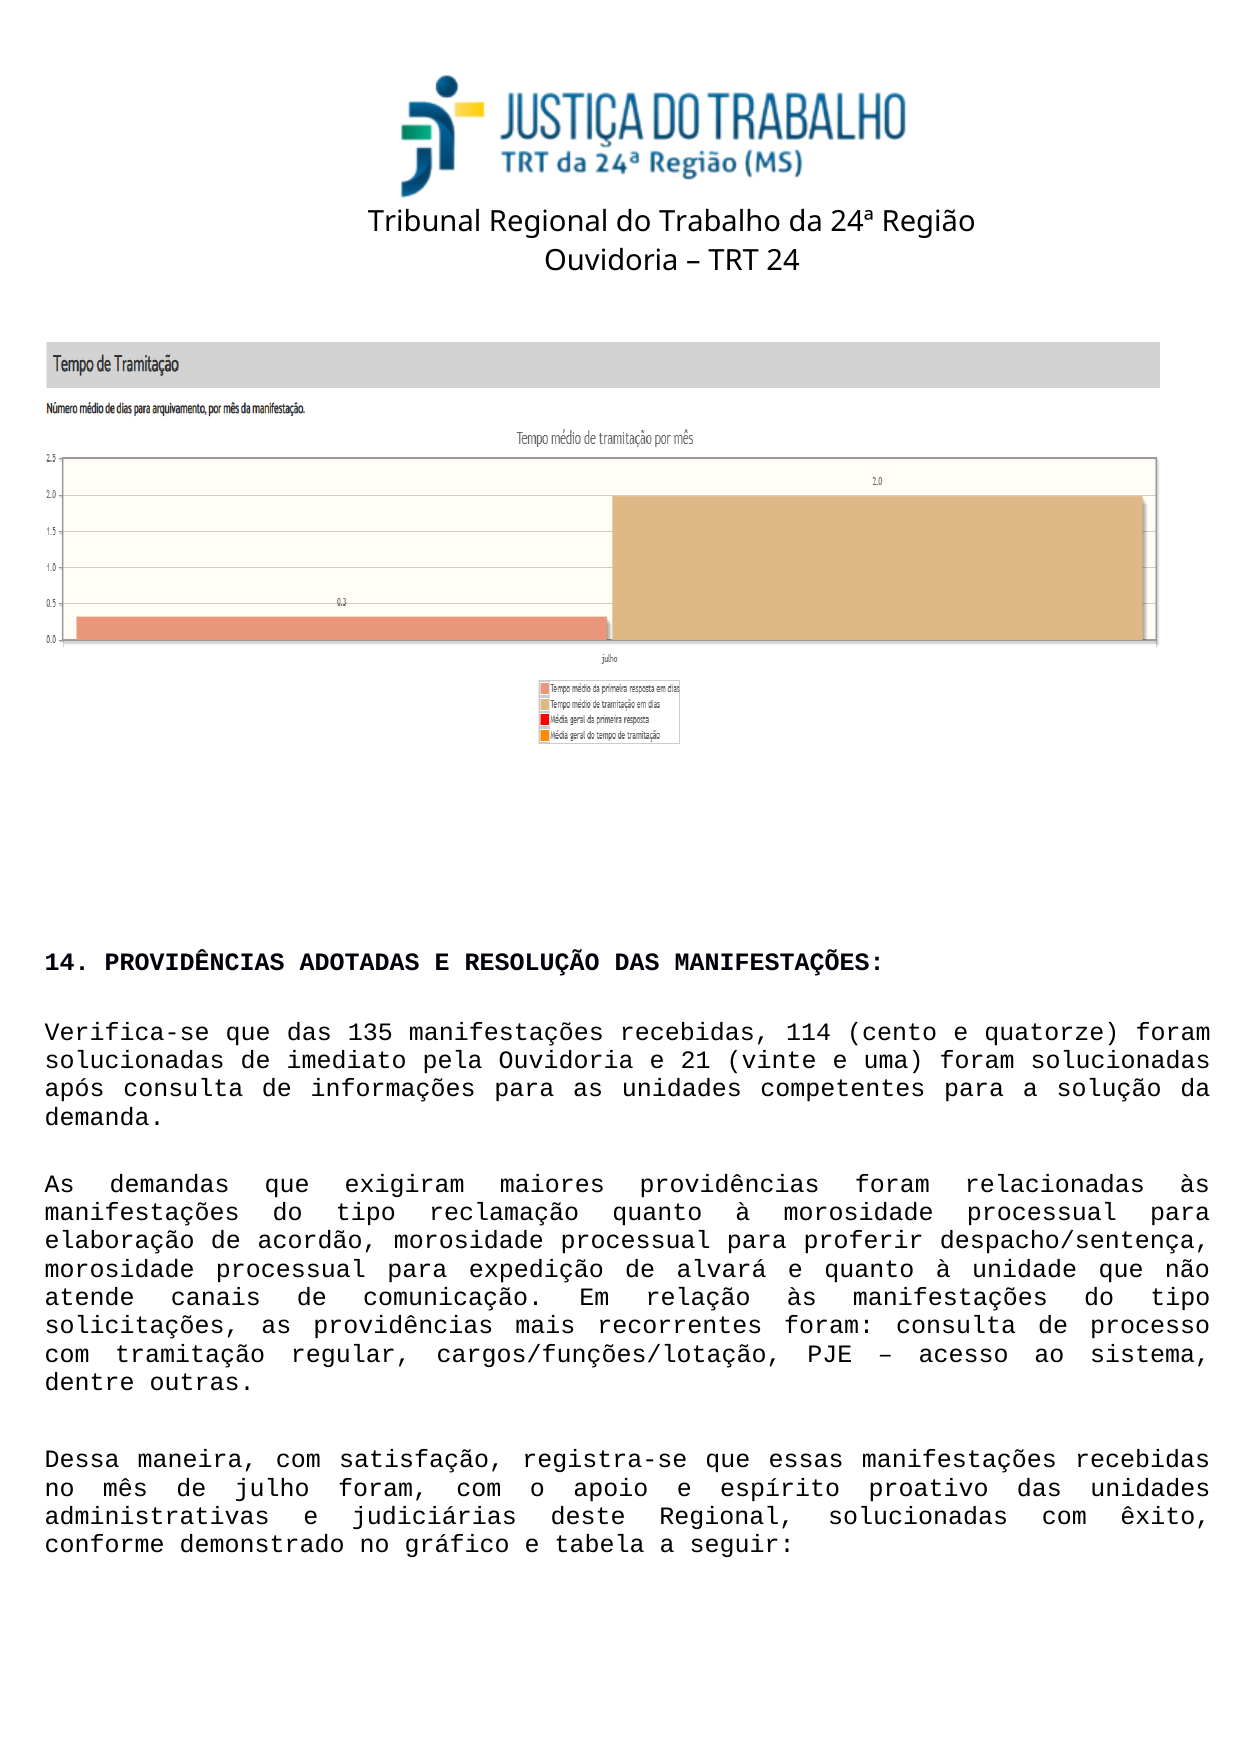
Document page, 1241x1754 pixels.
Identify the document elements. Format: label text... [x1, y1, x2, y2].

text Verifica-se que das 135 manifestações recebidas, 114 (cento e quatorze) foram solucionadas de imediato pela Ouvidoria e 21 (vinte e uma) foram solucionadas após consulta de informações para as unidades competentes para a solução da demanda. [44, 1019, 1211, 1132]
text Dessa maneira, com satisfação, registra-se que essas manifestações recebidas no mês de julho foram, com o apoio e espírito proativo das unidades administrativas e judiciárias deste Regional, solucionadas com êxito, conforme demonstrado no gráfico e tabela a seguir: [44, 1447, 1211, 1560]
text As demandas que exigiram maiores providências foram relacionadas às manifestações do tipo reclamação quanto à morosidade processual para elaboração de acordão, morosidade processual para proferir despacho/sentença, morosidade processual para expedição de alvará e quanto à unidade que não atende canais de comunicação. Em relação às manifestações do tipo solicitações, as providências mais recorrentes foram: consulta de processo com tramitação regular, cargos/funções/lotação, PJE – acesso ao sistema, dentre outras. [44, 1171, 1211, 1398]
text 14. PROVIDÊNCIAS ADOTADAS E RESOLUÇÃO DAS MANIFESTAÇÕES: [44, 950, 1211, 978]
